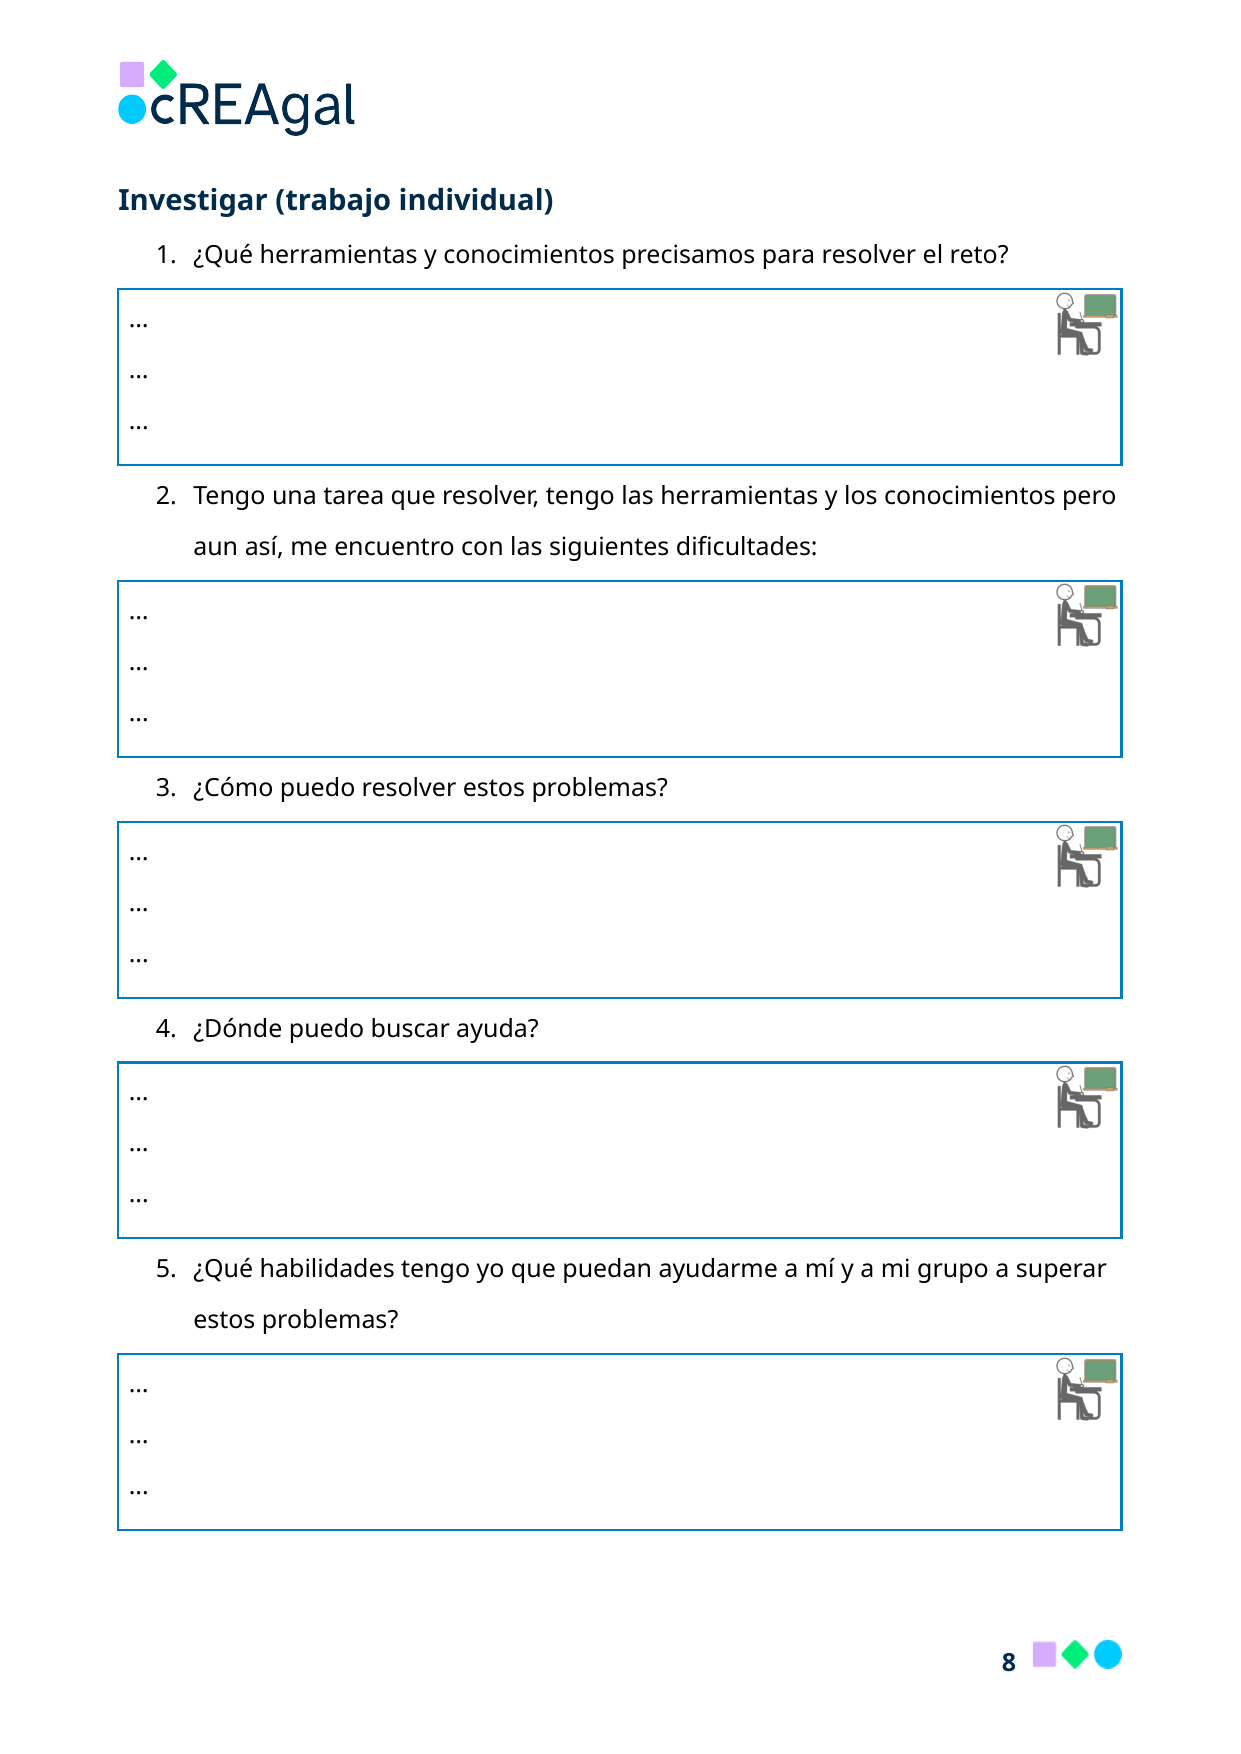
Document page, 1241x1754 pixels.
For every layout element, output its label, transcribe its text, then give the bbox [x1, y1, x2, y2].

list Tengo una tarea que resolver, tengo las herramientas y los conocimientos pero aun así, me encuentro con las siguientes dificultades: [156, 478, 1122, 563]
subtitle Investigar (trabajo individual) [118, 179, 1122, 219]
table_header … … ... [119, 1355, 1120, 1529]
table_header … … ... [119, 823, 1120, 997]
picture [118, 60, 355, 136]
table_header … … ... [119, 1064, 1120, 1237]
list ¿Qué habilidades tengo yo que puedan ayudarme a mí y a mi grupo a superar estos problemas? [156, 1251, 1122, 1336]
table_header … … ... [119, 290, 1120, 464]
picture [1032, 1640, 1105, 1669]
list ¿Qué herramientas y conocimientos precisamos para resolver el reto? [156, 237, 1122, 271]
list ¿Cómo puedo resolver estos problemas? [156, 770, 1122, 804]
list ¿Dónde puedo buscar ayuda? [156, 1010, 1122, 1044]
picture [1111, 1657, 1122, 1669]
table_header … … ... [119, 582, 1120, 756]
picture [1112, 1640, 1122, 1651]
